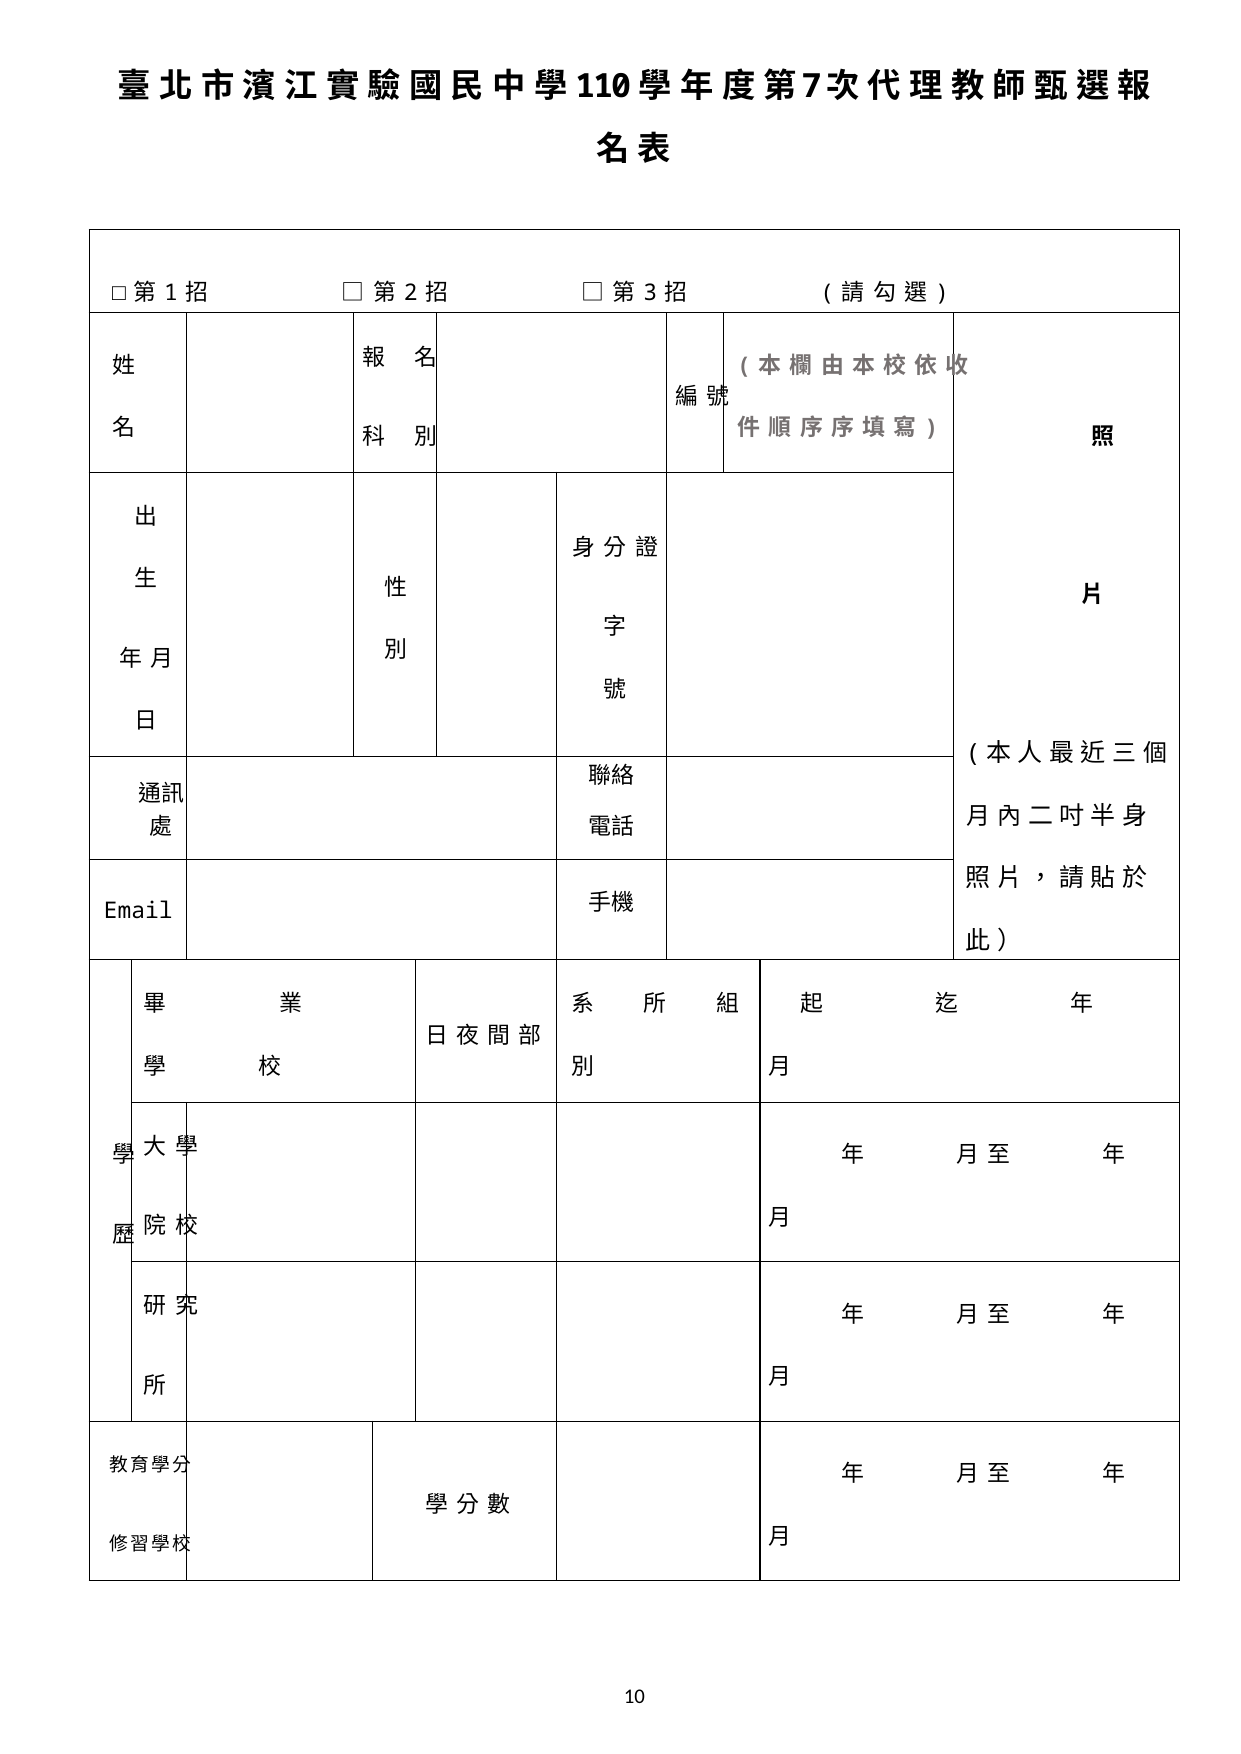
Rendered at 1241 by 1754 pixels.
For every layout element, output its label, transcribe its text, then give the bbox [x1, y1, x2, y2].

table_cell Email [90, 860, 186, 959]
table_cell (本欄由本校依收件順序序填寫) [724, 313, 953, 472]
table_cell 通訊處 [90, 757, 186, 859]
table_cell 身分證 字 號 [557, 473, 666, 756]
table_cell 教育學分 修習學校 [90, 1422, 186, 1580]
table_cell [187, 1262, 415, 1421]
table_cell 系 所 組 別 [557, 960, 759, 1102]
table_cell 照 片 (本人最近三個月內二吋半身照片，請貼於此） [954, 313, 1179, 959]
table_cell 編號 [667, 313, 723, 472]
table_cell [557, 1262, 759, 1421]
table_cell 日夜間部 [416, 960, 556, 1102]
table_cell [416, 1262, 556, 1421]
table_cell 年 月至 年 月 [761, 1103, 1179, 1261]
table_cell [667, 473, 953, 756]
table_cell 出 生 年月日 [90, 473, 186, 756]
table_cell [187, 473, 353, 756]
table_cell [187, 860, 556, 959]
table_cell 畢 業 學 校 [132, 960, 415, 1102]
table_cell [187, 1422, 372, 1580]
table_cell [557, 1422, 759, 1580]
table_cell 學分數 [373, 1422, 556, 1580]
table_cell 大學 院校 [132, 1103, 186, 1261]
table_cell 聯絡 電話 [557, 757, 666, 859]
table_cell [667, 860, 953, 959]
table_cell [667, 757, 953, 859]
table_cell 學 歷 [90, 960, 131, 1421]
table_header □第1招 □第2招 □第3招 (請勾選) [90, 230, 1179, 312]
table_cell [416, 1103, 556, 1261]
table_cell 起 迄 年 月 [761, 960, 1179, 1102]
table_cell [437, 473, 556, 756]
table_cell 性 別 [354, 473, 436, 756]
table_cell 報 名 科 別 [354, 313, 436, 472]
table_cell 姓 名 [90, 313, 186, 472]
table_cell 年 月至 年 月 [761, 1422, 1179, 1580]
table_cell [187, 757, 556, 859]
table_cell 年 月至 年 月 [761, 1262, 1179, 1421]
table_cell 研究 所 [132, 1262, 186, 1421]
table_cell 手機 [557, 860, 666, 959]
text 臺北市濱江實驗國民中學110學年度第7次代理教師甄選報名表 [74, 41, 1160, 166]
table_cell [187, 313, 353, 472]
table_cell [557, 1103, 759, 1261]
table_cell [187, 1103, 415, 1261]
table_cell [437, 313, 666, 472]
